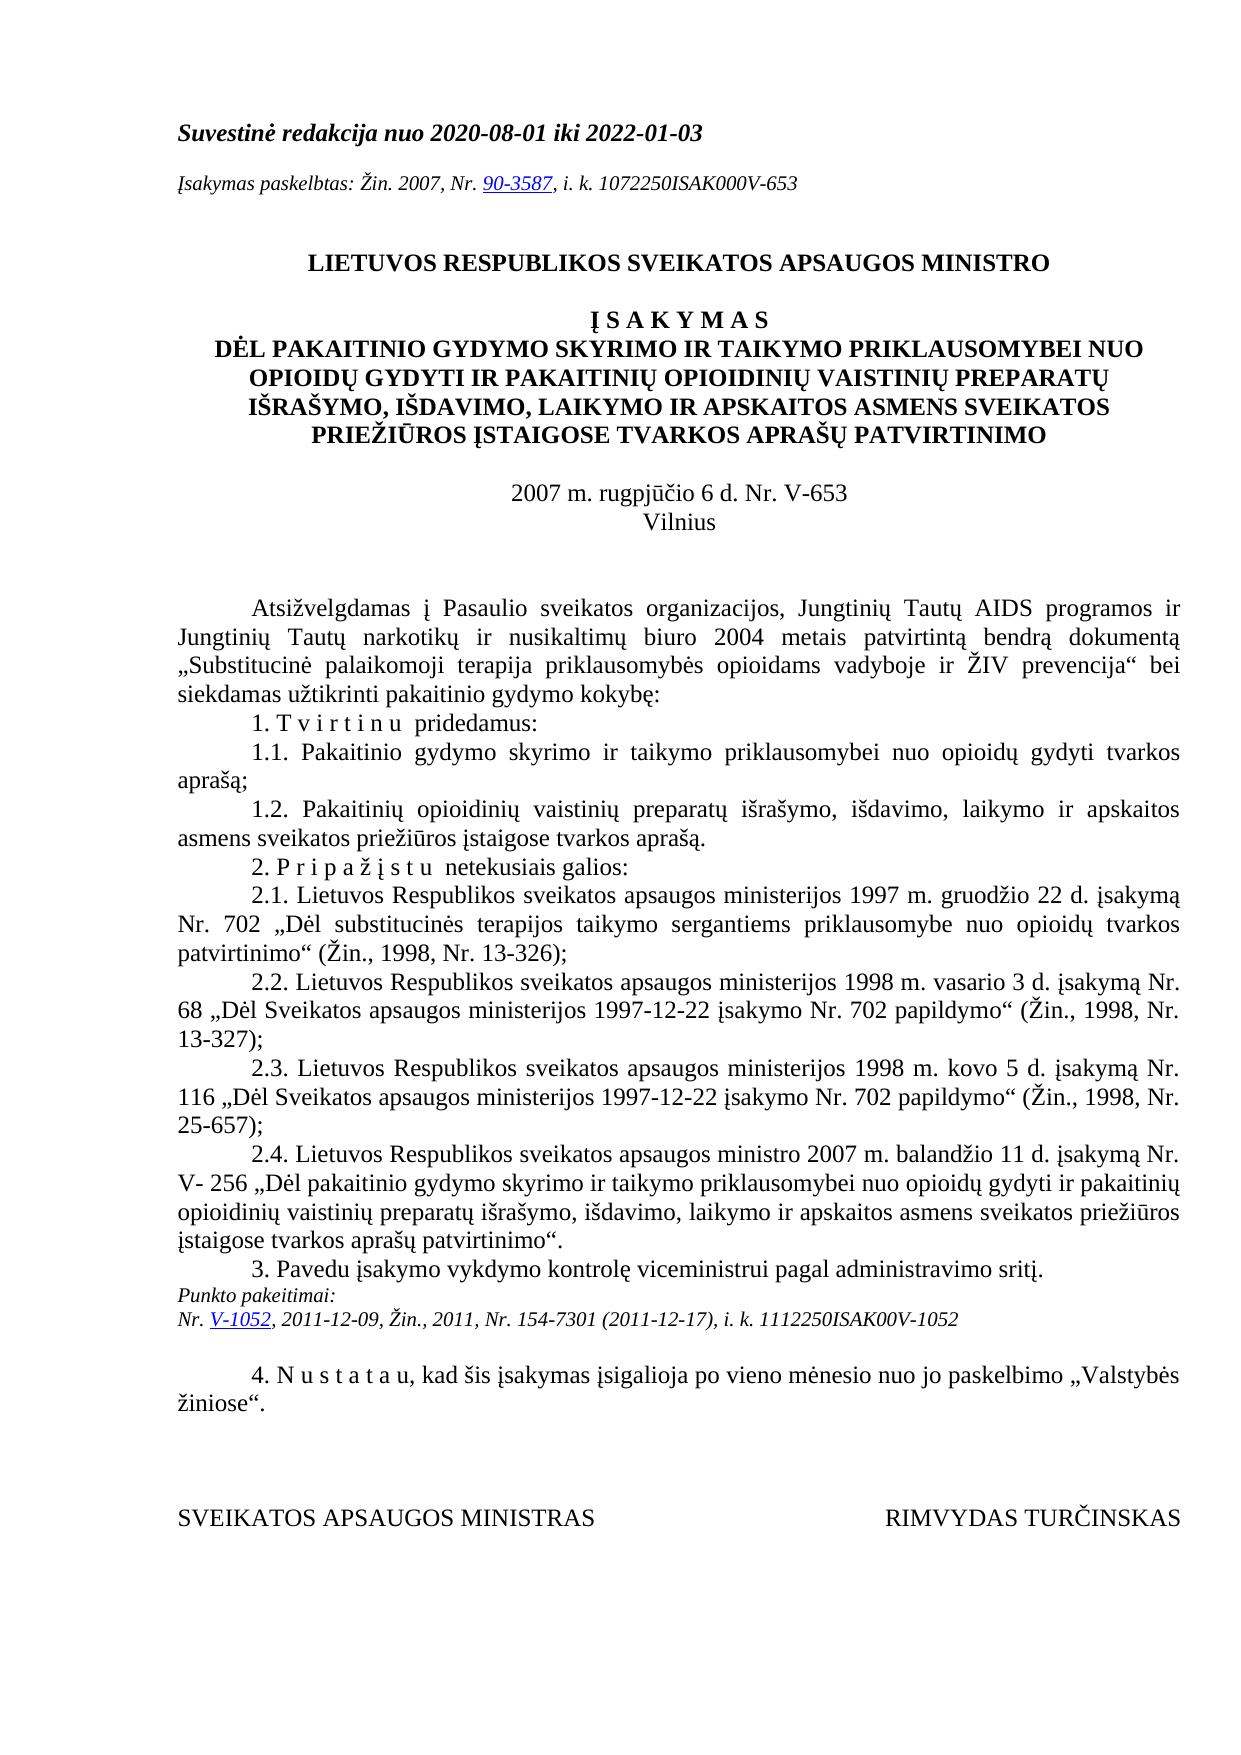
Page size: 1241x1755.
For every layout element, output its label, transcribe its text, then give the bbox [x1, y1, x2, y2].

text 4. Nustatau, kad šis įsakymas įsigalioja po vieno mėnesio nuo jo paskelbimo „Valstybės žiniose“. [177, 1360, 1181, 1417]
text Nr. V-1052, 2011-12-09, Žin., 2011, Nr. 154-7301 (2011-12-17), i. k. 1112250ISAK00V-1052 [177, 1307, 1181, 1331]
text 2.2. Lietuvos Respublikos sveikatos apsaugos ministerijos 1998 m. vasario 3 d. įsakymą Nr. 68 „Dėl Sveikatos apsaugos ministerijos 1997-12-22 įsakymo Nr. 702 papildymo“ (Žin., 1998, Nr. 13-327); [177, 967, 1181, 1053]
text 2.4. Lietuvos Respublikos sveikatos apsaugos ministro 2007 m. balandžio 11 d. įsakymą Nr. V- 256 „Dėl pakaitinio gydymo skyrimo ir taikymo priklausomybei nuo opioidų gydyti ir pakaitinių opioidinių vaistinių preparatų išrašymo, išdavimo, laikymo ir apskaitos asmens sveikatos priežiūros įstaigose tvarkos aprašų patvirtinimo“. [177, 1139, 1181, 1254]
text DĖL PAKAITINIO GYDYMO SKYRIMO IR TAIKYMO PRIKLAUSOMYBEI NUO OPIOIDŲ GYDYTI IR PAKAITINIŲ OPIOIDINIŲ VAISTINIŲ PREPARATŲ IŠRAŠYMO, IŠDAVIMO, LAIKYMO IR APSKAITOS ASMENS SVEIKATOS PRIEŽIŪROS ĮSTAIGOSE TVARKOS APRAŠŲ PATVIRTINIMO [177, 334, 1181, 449]
text Į S A K Y M A S [177, 305, 1181, 334]
text 2007 m. rugpjūčio 6 d. Nr. V-653 [177, 478, 1181, 507]
text Atsižvelgdamas į Pasaulio sveikatos organizacijos, Jungtinių Tautų AIDS programos ir Jungtinių Tautų narkotikų ir nusikaltimų biuro 2004 metais patvirtintą bendrą dokumentą „Substitucinė palaikomoji terapija priklausomybės opioidams vadyboje ir ŽIV prevencija“ bei siekdamas užtikrinti pakaitinio gydymo kokybę: [177, 593, 1181, 708]
text 1.2. Pakaitinių opioidinių vaistinių preparatų išrašymo, išdavimo, laikymo ir apskaitos asmens sveikatos priežiūros įstaigose tvarkos aprašą. [177, 794, 1181, 852]
text 2.3. Lietuvos Respublikos sveikatos apsaugos ministerijos 1998 m. kovo 5 d. įsakymą Nr. 116 „Dėl Sveikatos apsaugos ministerijos 1997-12-22 įsakymo Nr. 702 papildymo“ (Žin., 1998, Nr. 25-657); [177, 1053, 1181, 1139]
text SVEIKATOS APSAUGOS MINISTRAS RIMVYDAS TURČINSKAS [177, 1503, 1181, 1532]
text 2.1. Lietuvos Respublikos sveikatos apsaugos ministerijos 1997 m. gruodžio 22 d. įsakymą Nr. 702 „Dėl substitucinės terapijos taikymo sergantiems priklausomybe nuo opioidų tvarkos patvirtinimo“ (Žin., 1998, Nr. 13-326); [177, 880, 1181, 967]
text 1.1. Pakaitinio gydymo skyrimo ir taikymo priklausomybei nuo opioidų gydyti tvarkos aprašą; [177, 737, 1181, 794]
text LIETUVOS RESPUBLIKOS SVEIKATOS APSAUGOS MINISTRO [177, 248, 1181, 277]
text Įsakymas paskelbtas: Žin. 2007, Nr. 90-3587, i. k. 1072250ISAK000V-653 [177, 171, 1181, 195]
text Punkto pakeitimai: [177, 1283, 1181, 1307]
text Vilnius [177, 507, 1181, 535]
text 1. Tvirtinu pridedamus: [177, 708, 1181, 737]
text Suvestinė redakcija nuo 2020-08-01 iki 2022-01-03 [177, 118, 1181, 147]
text 2. Pripažįstu netekusiais galios: [177, 852, 1181, 880]
text 3. Pavedu įsakymo vykdymo kontrolę viceministrui pagal administravimo sritį. [177, 1254, 1181, 1283]
